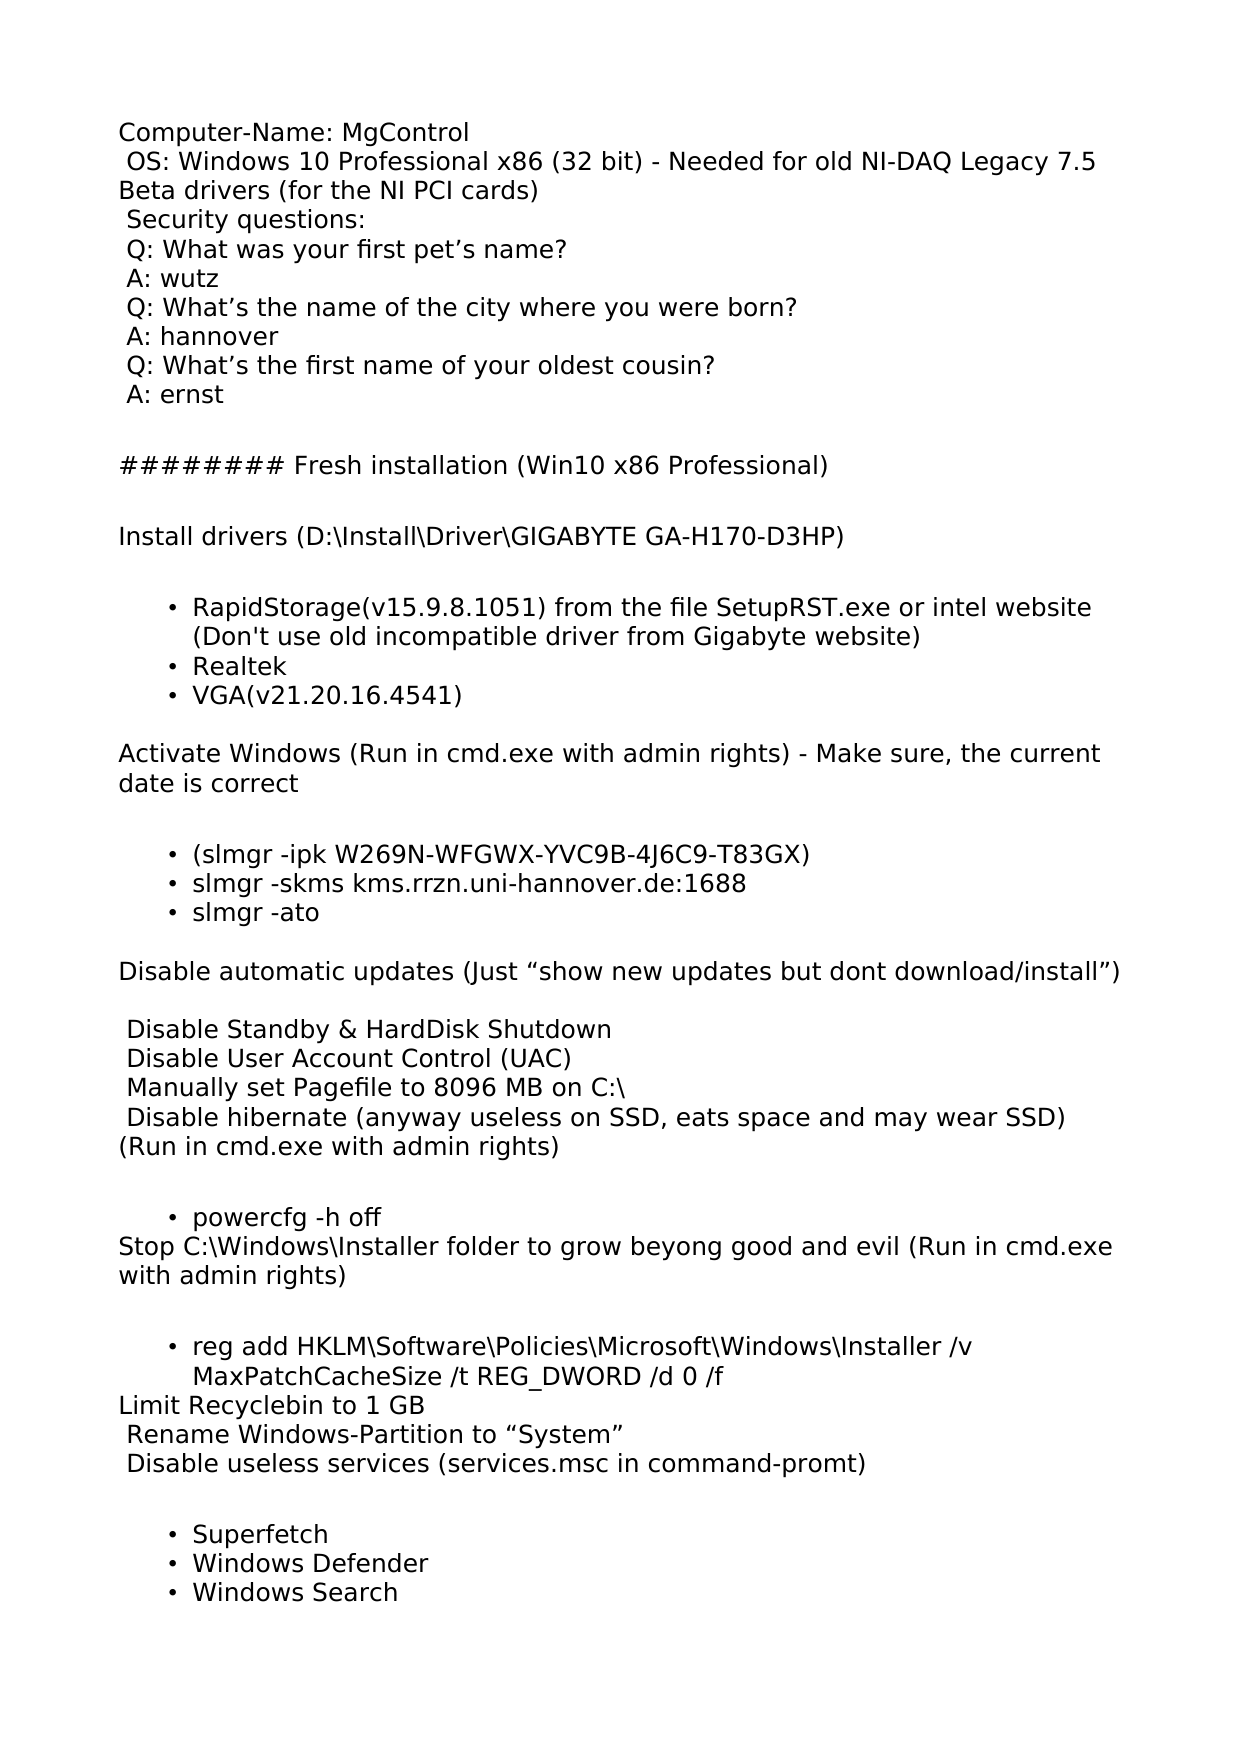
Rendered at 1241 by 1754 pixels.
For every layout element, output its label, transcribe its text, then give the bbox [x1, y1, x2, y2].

text Install drivers (D:\Install\Driver\GIGABYTE GA-H170-D3HP) [118, 522, 1122, 551]
list Windows Defender [177, 1549, 1122, 1579]
list RapidStorage(v15.9.8.1051) from the file SetupRST.exe or intel website (Don't use old incompatible driver from Gigabyte website) [177, 593, 1122, 652]
text Activate Windows (Run in cmd.exe with admin rights) - Make sure, the current date is correct [118, 739, 1122, 798]
list reg add HKLM\Software\Policies\Microsoft\Windows\Installer /v MaxPatchCacheSize /t REG_DWORD /d 0 /f [177, 1332, 1122, 1391]
list powercfg -h off [177, 1203, 1122, 1232]
list slmgr -ato [177, 898, 1122, 927]
list slmgr -skms kms.rrzn.uni-hannover.de:1688 [177, 869, 1122, 898]
text Stop C:\Windows\Installer folder to grow beyong good and evil (Run in cmd.exe with admin rights) [118, 1232, 1122, 1291]
text Computer-Name: MgControl OS: Windows 10 Professional x86 (32 bit) - Needed for old NI-DAQ Legacy 7.5 Beta drivers (for the NI PCI cards) Security questions: Q: What was your first pet’s name? A: wutz Q: What’s the name of the city where you were born? A: hannover Q: What’s the first name of your oldest cousin? A: ernst [118, 118, 1122, 439]
text ######## Fresh installation (Win10 x86 Professional) [118, 451, 1122, 510]
list (slmgr -ipk W269N-WFGWX-YVC9B-4J6C9-T83GX) [177, 840, 1122, 869]
list Realtek [177, 652, 1122, 681]
text Disable automatic updates (Just “show new updates but dont download/install”) Disable Standby & HardDisk Shutdown Disable User Account Control (UAC) Manually set Pagefile to 8096 MB on C:\ Disable hibernate (anyway useless on SSD, eats space and may wear SSD) (Run in cmd.exe with admin rights) [118, 957, 1122, 1161]
text Limit Recyclebin to 1 GB Rename Windows-Partition to “System” Disable useless services (services.msc in command-promt) [118, 1391, 1122, 1478]
list Windows Search [177, 1579, 1122, 1608]
list Superfetch [177, 1520, 1122, 1549]
list VGA(v21.20.16.4541) [177, 681, 1122, 710]
